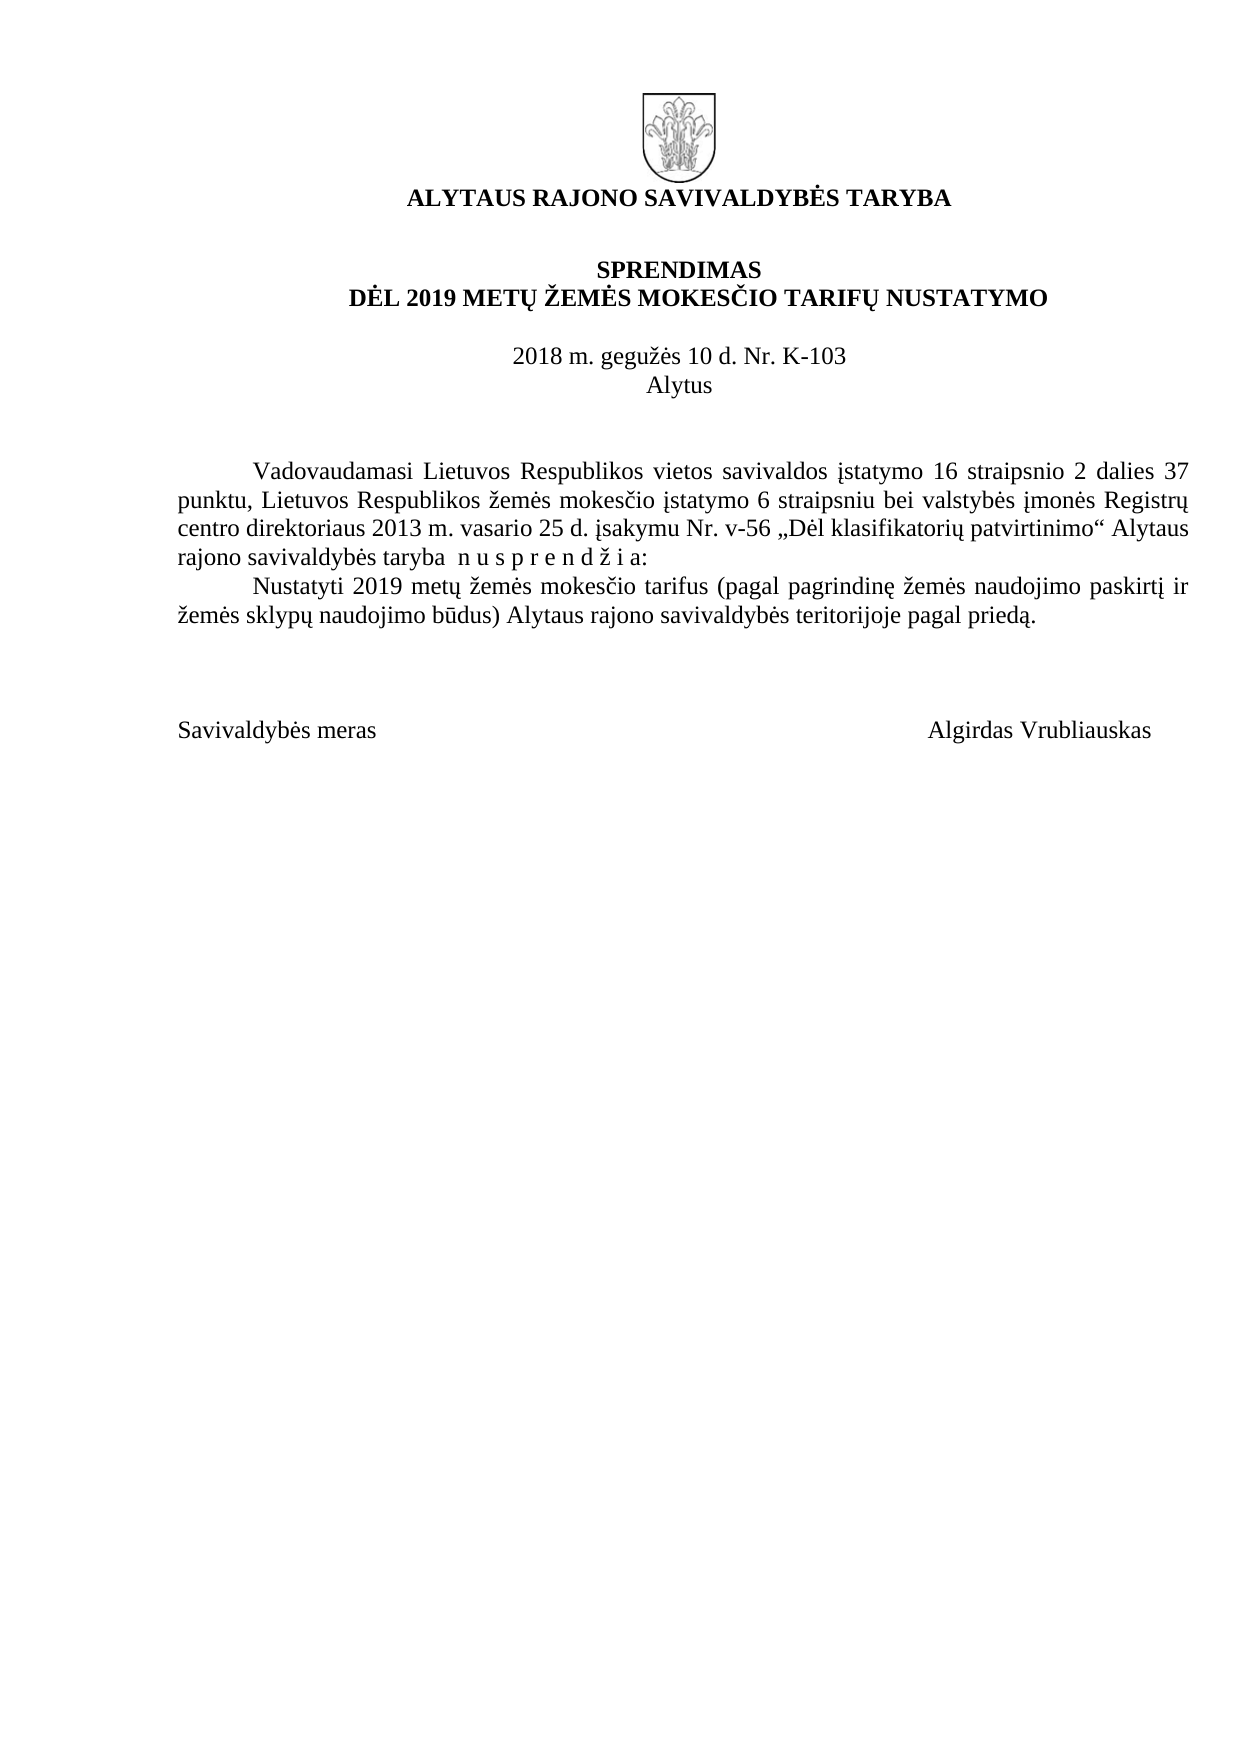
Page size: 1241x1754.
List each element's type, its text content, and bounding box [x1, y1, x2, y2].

text SPRENDIMAS [177, 255, 1181, 283]
text Alytus [177, 370, 1181, 398]
text Vadovaudamasi Lietuvos Respublikos vietos savivaldos įstatymo 16 straipsnio 2 dalies 37 punktu, Lietuvos Respublikos žemės mokesčio įstatymo 6 straipsniu bei valstybės įmonės Registrų centro direktoriaus 2013 m. vasario 25 d. įsakymu Nr. v-56 „Dėl klasifikatorių patvirtinimo“ Alytaus rajono savivaldybės taryba n u s p r e n d ž i a: [177, 456, 1189, 571]
text Savivaldybės meras Algirdas Vrubliauskas [177, 715, 1181, 743]
text Nustatyti 2019 metų žemės mokesčio tarifus (pagal pagrindinę žemės naudojimo paskirtį ir žemės sklypų naudojimo būdus) Alytaus rajono savivaldybės teritorijoje pagal priedą. [177, 571, 1189, 628]
text DĖL 2019 METŲ ŽEMĖS MOKESČIO TARIFŲ NUSTATYMO [177, 283, 1181, 312]
text ALYTAUS RAJONO SAVIVALDYBĖS TARYBA [177, 183, 1181, 212]
text 2018 m. gegužės 10 d. Nr. K-103 [177, 341, 1181, 370]
